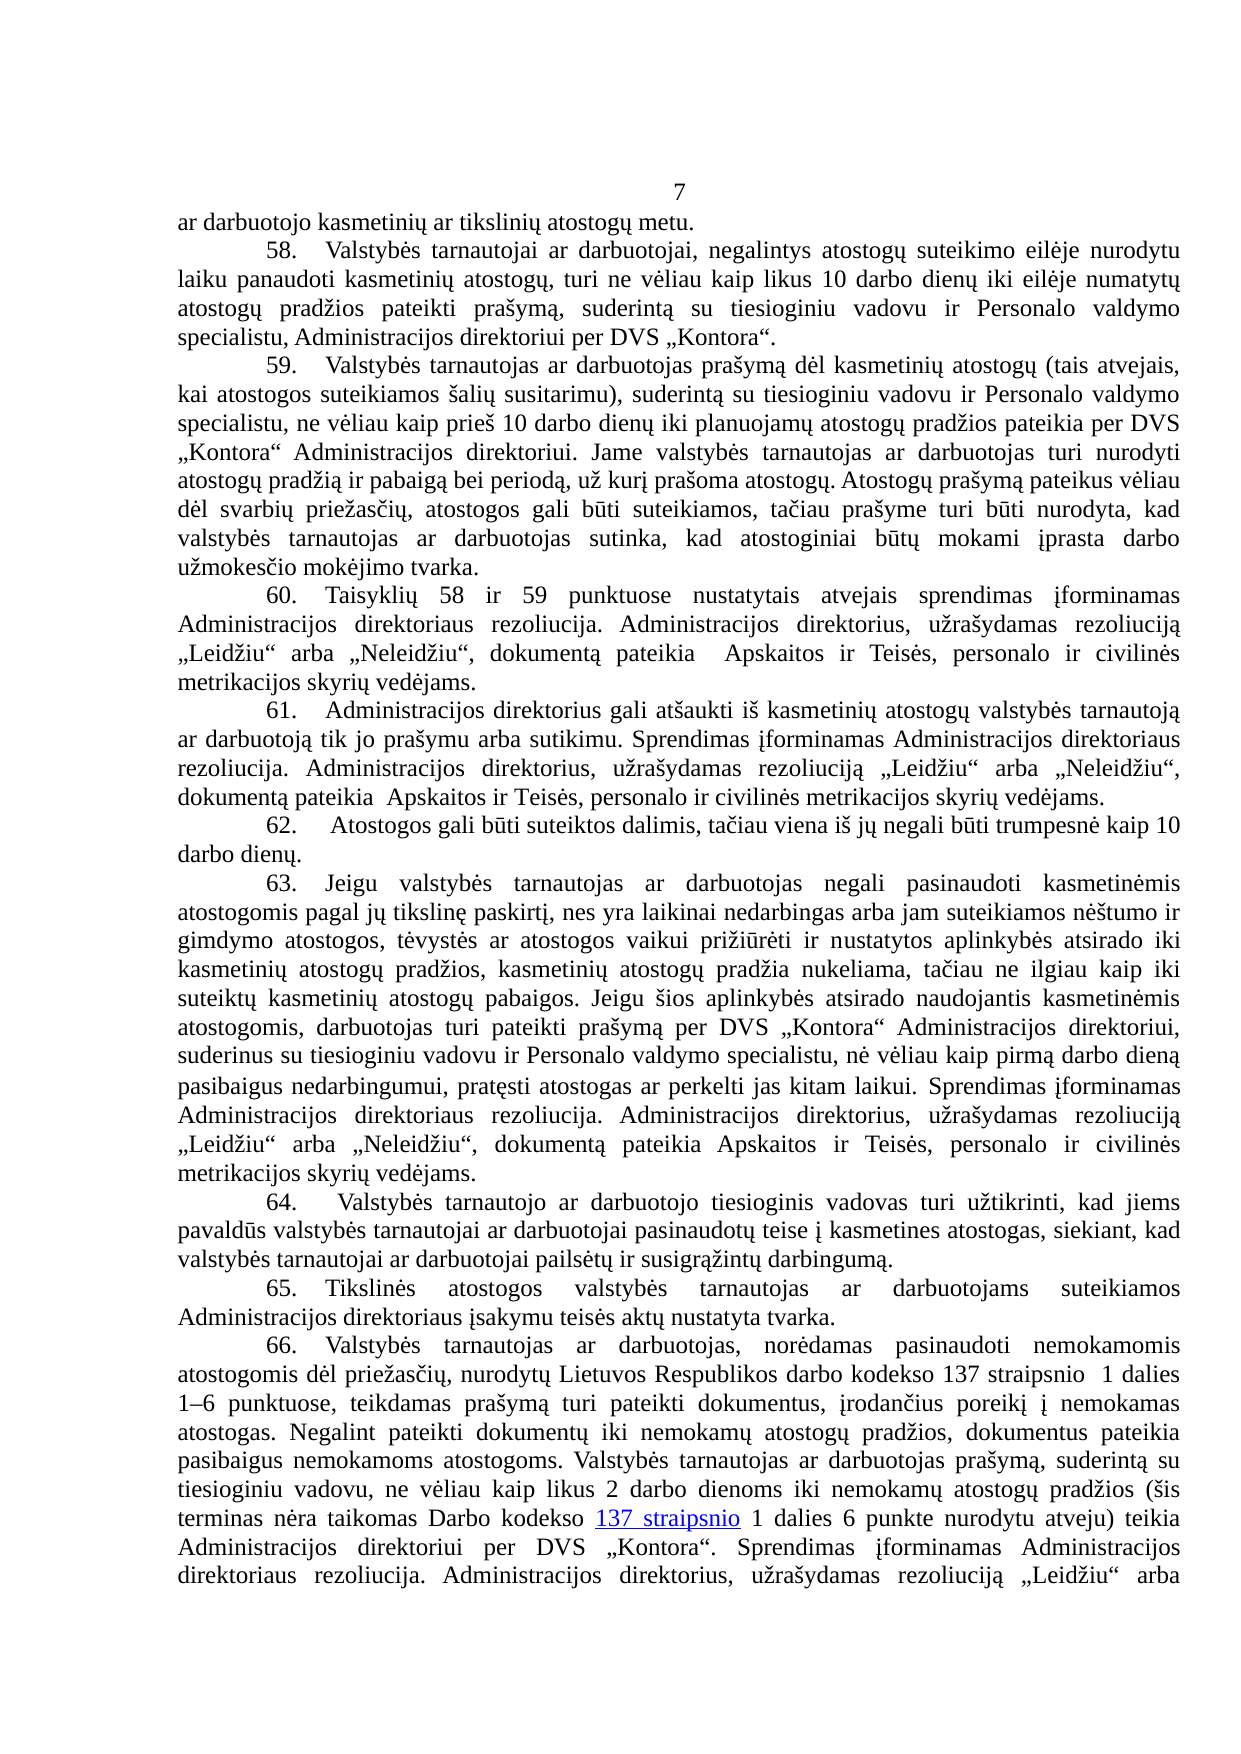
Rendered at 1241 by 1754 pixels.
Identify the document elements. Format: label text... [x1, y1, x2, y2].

text 58. Valstybės tarnautojai ar darbuotojai, negalintys atostogų suteikimo eilėje nurodytu laiku panaudoti kasmetinių atostogų, turi ne vėliau kaip likus 10 darbo dienų iki eilėje numatytų atostogų pradžios pateikti prašymą, suderintą su tiesioginiu vadovu ir Personalo valdymo specialistu, Administracijos direktoriui per DVS „Kontora“. [177, 235, 1181, 350]
text 63. Jeigu valstybės tarnautojas ar darbuotojas negali pasinaudoti kasmetinėmis atostogomis pagal jų tikslinę paskirtį, nes yra laikinai nedarbingas arba jam suteikiamos nėštumo ir gimdymo atostogos, tėvystės ar atostogos vaikui prižiūrėti ir nustatytos aplinkybės atsirado iki kasmetinių atostogų pradžios, kasmetinių atostogų pradžia nukeliama, tačiau ne ilgiau kaip iki suteiktų kasmetinių atostogų pabaigos. Jeigu šios aplinkybės atsirado naudojantis kasmetinėmis atostogomis, darbuotojas turi pateikti prašymą per DVS „Kontora“ Administracijos direktoriui, suderinus su tiesioginiu vadovu ir Personalo valdymo specialistu, nė vėliau kaip pirmą darbo dieną pasibaigus nedarbingumui, pratęsti atostogas ar perkelti jas kitam laikui. Sprendimas įforminamas Administracijos direktoriaus rezoliucija. Administracijos direktorius, užrašydamas rezoliuciją „Leidžiu“ arba „Neleidžiu“, dokumentą pateikia Apskaitos ir Teisės, personalo ir civilinės metrikacijos skyrių vedėjams. [177, 868, 1181, 1187]
text 59. Valstybės tarnautojas ar darbuotojas prašymą dėl kasmetinių atostogų (tais atvejais, kai atostogos suteikiamos šalių susitarimu), suderintą su tiesioginiu vadovu ir Personalo valdymo specialistu, ne vėliau kaip prieš 10 darbo dienų iki planuojamų atostogų pradžios pateikia per DVS „Kontora“ Administracijos direktoriui. Jame valstybės tarnautojas ar darbuotojas turi nurodyti atostogų pradžią ir pabaigą bei periodą, už kurį prašoma atostogų. Atostogų prašymą pateikus vėliau dėl svarbių priežasčių, atostogos gali būti suteikiamos, tačiau prašyme turi būti nurodyta, kad valstybės tarnautojas ar darbuotojas sutinka, kad atostoginiai būtų mokami įprasta darbo užmokesčio mokėjimo tvarka. [177, 350, 1181, 580]
text 62. Atostogos gali būti suteiktos dalimis, tačiau viena iš jų negali būti trumpesnė kaip 10 darbo dienų. [177, 810, 1181, 868]
text ar darbuotojo kasmetinių ar tikslinių atostogų metu. [177, 207, 1181, 235]
text 60. Taisyklių 58 ir 59 punktuose nustatytais atvejais sprendimas įforminamas Administracijos direktoriaus rezoliucija. Administracijos direktorius, užrašydamas rezoliuciją „Leidžiu“ arba „Neleidžiu“, dokumentą pateikia Apskaitos ir Teisės, personalo ir civilinės metrikacijos skyrių vedėjams. [177, 580, 1181, 695]
text 65. Tikslinės atostogos valstybės tarnautojas ar darbuotojams suteikiamos Administracijos direktoriaus įsakymu teisės aktų nustatyta tvarka. [177, 1273, 1181, 1330]
text 61. Administracijos direktorius gali atšaukti iš kasmetinių atostogų valstybės tarnautoją ar darbuotoją tik jo prašymu arba sutikimu. Sprendimas įforminamas Administracijos direktoriaus rezoliucija. Administracijos direktorius, užrašydamas rezoliuciją „Leidžiu“ arba „Neleidžiu“, dokumentą pateikia Apskaitos ir Teisės, personalo ir civilinės metrikacijos skyrių vedėjams. [177, 695, 1181, 810]
text 64. Valstybės tarnautojo ar darbuotojo tiesioginis vadovas turi užtikrinti, kad jiems pavaldūs valstybės tarnautojai ar darbuotojai pasinaudotų teise į kasmetines atostogas, siekiant, kad valstybės tarnautojai ar darbuotojai pailsėtų ir susigrąžintų darbingumą. [177, 1187, 1181, 1273]
text 66. Valstybės tarnautojas ar darbuotojas, norėdamas pasinaudoti nemokamomis atostogomis dėl priežasčių, nurodytų Lietuvos Respublikos darbo kodekso 137 straipsnio 1 dalies 1–6 punktuose, teikdamas prašymą turi pateikti dokumentus, įrodančius poreikį į nemokamas atostogas. Negalint pateikti dokumentų iki nemokamų atostogų pradžios, dokumentus pateikia pasibaigus nemokamoms atostogoms. Valstybės tarnautojas ar darbuotojas prašymą, suderintą su tiesioginiu vadovu, ne vėliau kaip likus 2 darbo dienoms iki nemokamų atostogų pradžios (šis terminas nėra taikomas Darbo kodekso 137 straipsnio 1 dalies 6 punkte nurodytu atveju) teikia Administracijos direktoriui per DVS „Kontora“. Sprendimas įforminamas Administracijos direktoriaus rezoliucija. Administracijos direktorius, užrašydamas rezoliuciją „Leidžiu“ arba [177, 1330, 1181, 1589]
